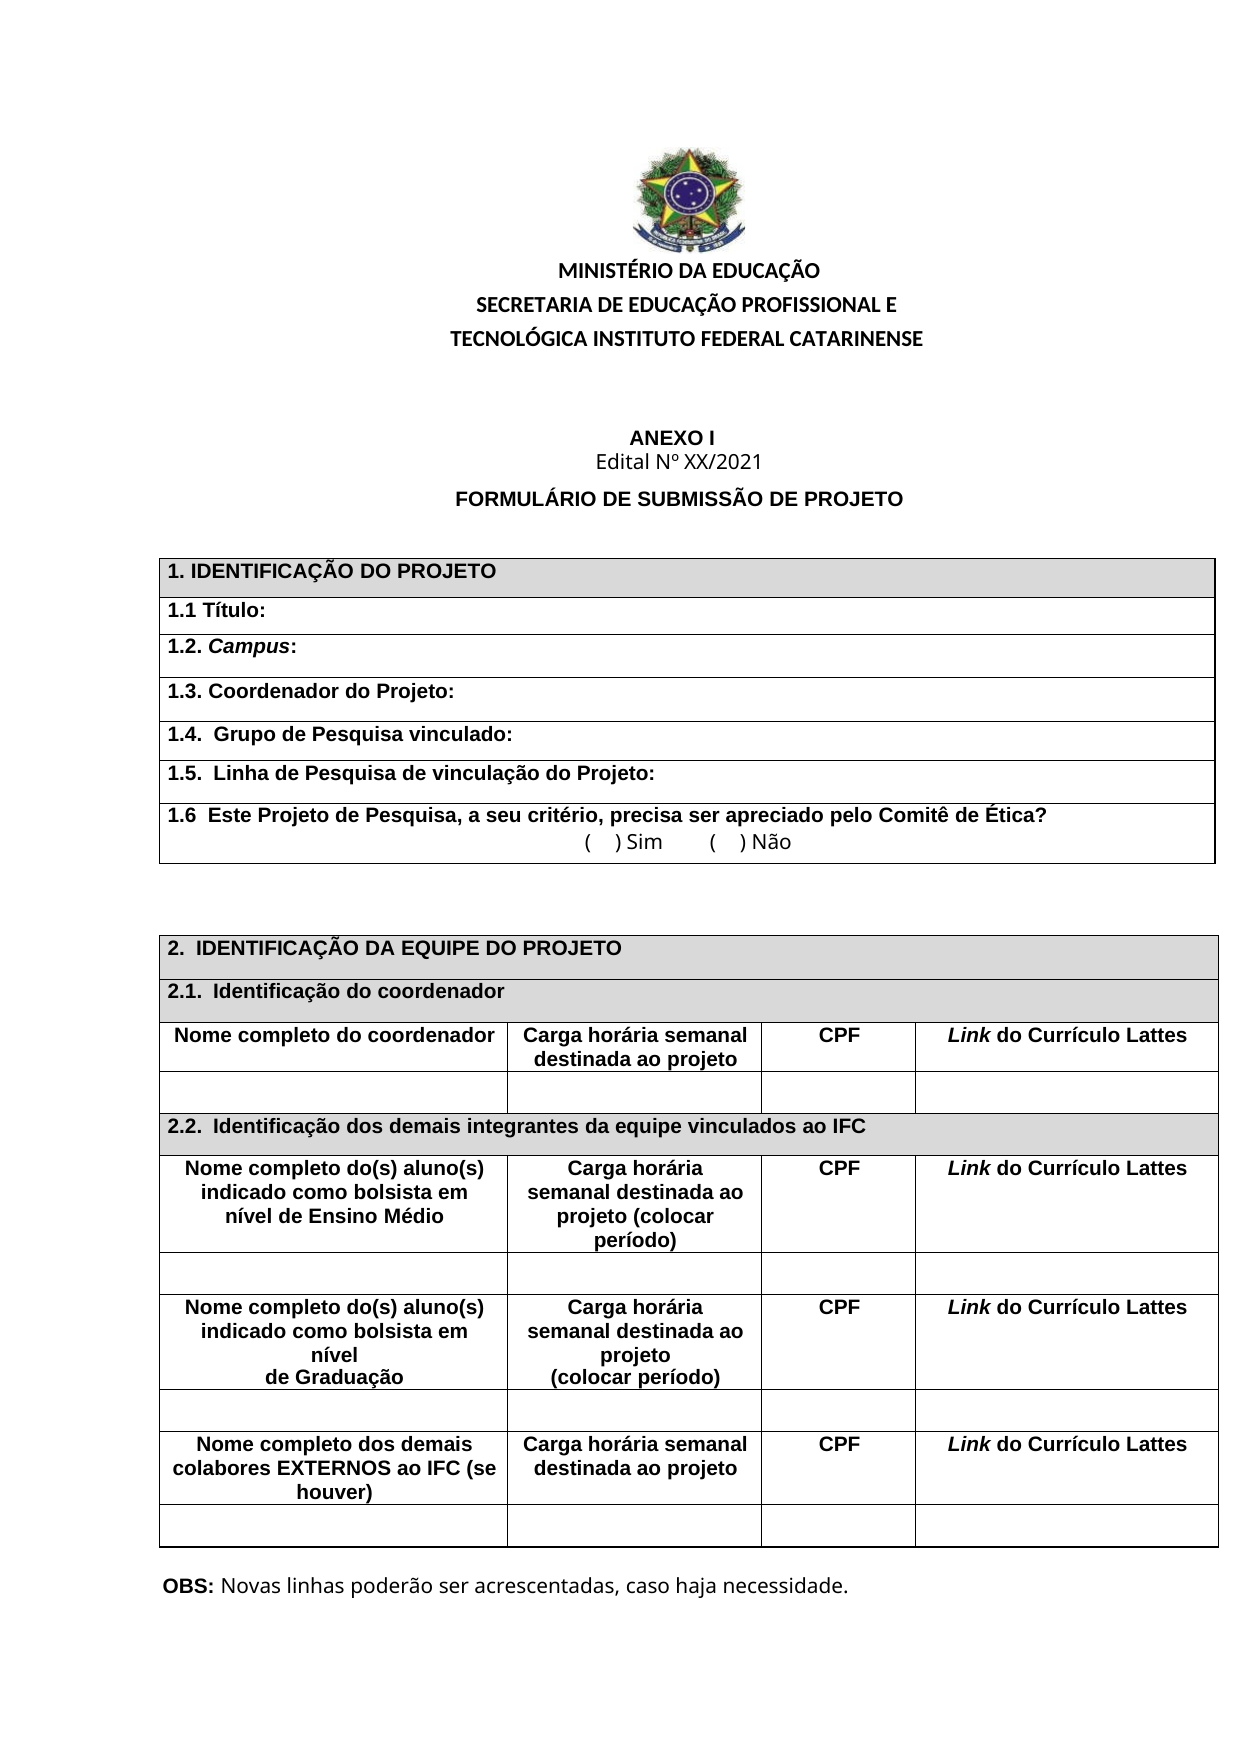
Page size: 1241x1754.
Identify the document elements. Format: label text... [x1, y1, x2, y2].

table_cell [508, 1390, 761, 1431]
table_cell [762, 1072, 915, 1113]
table_cell Nome completo dos demais colabores EXTERNOS ao IFC (se houver) [160, 1432, 507, 1504]
table_cell [508, 1072, 761, 1113]
table_cell Carga horária semanal destinada ao projeto [508, 1432, 761, 1504]
text Edital Nº XX/2021 [454, 451, 905, 474]
table_cell 1.3. Coordenador do Projeto: [160, 678, 1214, 721]
table_cell Nome completo do coordenador [160, 1023, 507, 1071]
table_cell 1.4. Grupo de Pesquisa vinculado: [160, 722, 1214, 760]
table_cell 1.5. Linha de Pesquisa de vinculação do Projeto: [160, 761, 1214, 803]
subtitle FORMULÁRIO DE SUBMISSÃO DE PROJETO [454, 486, 905, 510]
table_cell [160, 1390, 507, 1431]
subtitle ANEXO I [146, 427, 905, 451]
table_cell Nome completo do(s) aluno(s) indicado como bolsista em nível de Graduação [160, 1295, 507, 1389]
table_cell CPF [762, 1432, 915, 1504]
table_cell Nome completo do(s) aluno(s) indicado como bolsista em nível de Ensino Médio [160, 1156, 507, 1252]
table_cell CPF [762, 1295, 915, 1389]
table_cell 1.1 Título: [160, 598, 1214, 634]
table_cell Link do Currículo Lattes [916, 1295, 1218, 1389]
table_cell [762, 1253, 915, 1294]
table_cell [916, 1390, 1218, 1431]
table_cell [916, 1505, 1218, 1546]
table_cell [916, 1253, 1218, 1294]
table_cell Carga horária semanal destinada ao projeto (colocar período) [508, 1156, 761, 1252]
picture [632, 147, 746, 254]
table_cell [916, 1072, 1218, 1113]
table_cell Carga horária semanal destinada ao projeto (colocar período) [508, 1295, 761, 1389]
table_cell [508, 1505, 761, 1546]
table_cell CPF [762, 1156, 915, 1252]
table_cell [160, 1072, 507, 1113]
table_cell [160, 1505, 507, 1546]
text OBS: Novas linhas poderão ser acrescentadas, caso haja necessidade. [162, 1571, 1232, 1600]
table_header 2. IDENTIFICAÇÃO DA EQUIPE DO PROJETO [160, 936, 1218, 979]
table_cell [508, 1253, 761, 1294]
table_header 1. IDENTIFICAÇÃO DO PROJETO [160, 559, 1214, 597]
table_cell 1.2. Campus: [160, 635, 1214, 677]
table_cell Link do Currículo Lattes [916, 1156, 1218, 1252]
table_cell 1.6 Este Projeto de Pesquisa, a seu critério, precisa ser apreciado pelo Comitê de Ética? ( ) Sim ( ) Não [160, 804, 1214, 862]
table_cell [762, 1390, 915, 1431]
table_cell Link do Currículo Lattes [916, 1023, 1218, 1071]
table_cell [762, 1505, 915, 1546]
table_cell 2.2. Identificação dos demais integrantes da equipe vinculados ao IFC [160, 1114, 1218, 1155]
table_cell 2.1. Identificação do coordenador [160, 980, 1218, 1022]
table_cell Carga horária semanal destinada ao projeto [508, 1023, 761, 1071]
table_cell CPF [762, 1023, 915, 1071]
table_cell Link do Currículo Lattes [916, 1432, 1218, 1504]
table_cell [160, 1253, 507, 1294]
